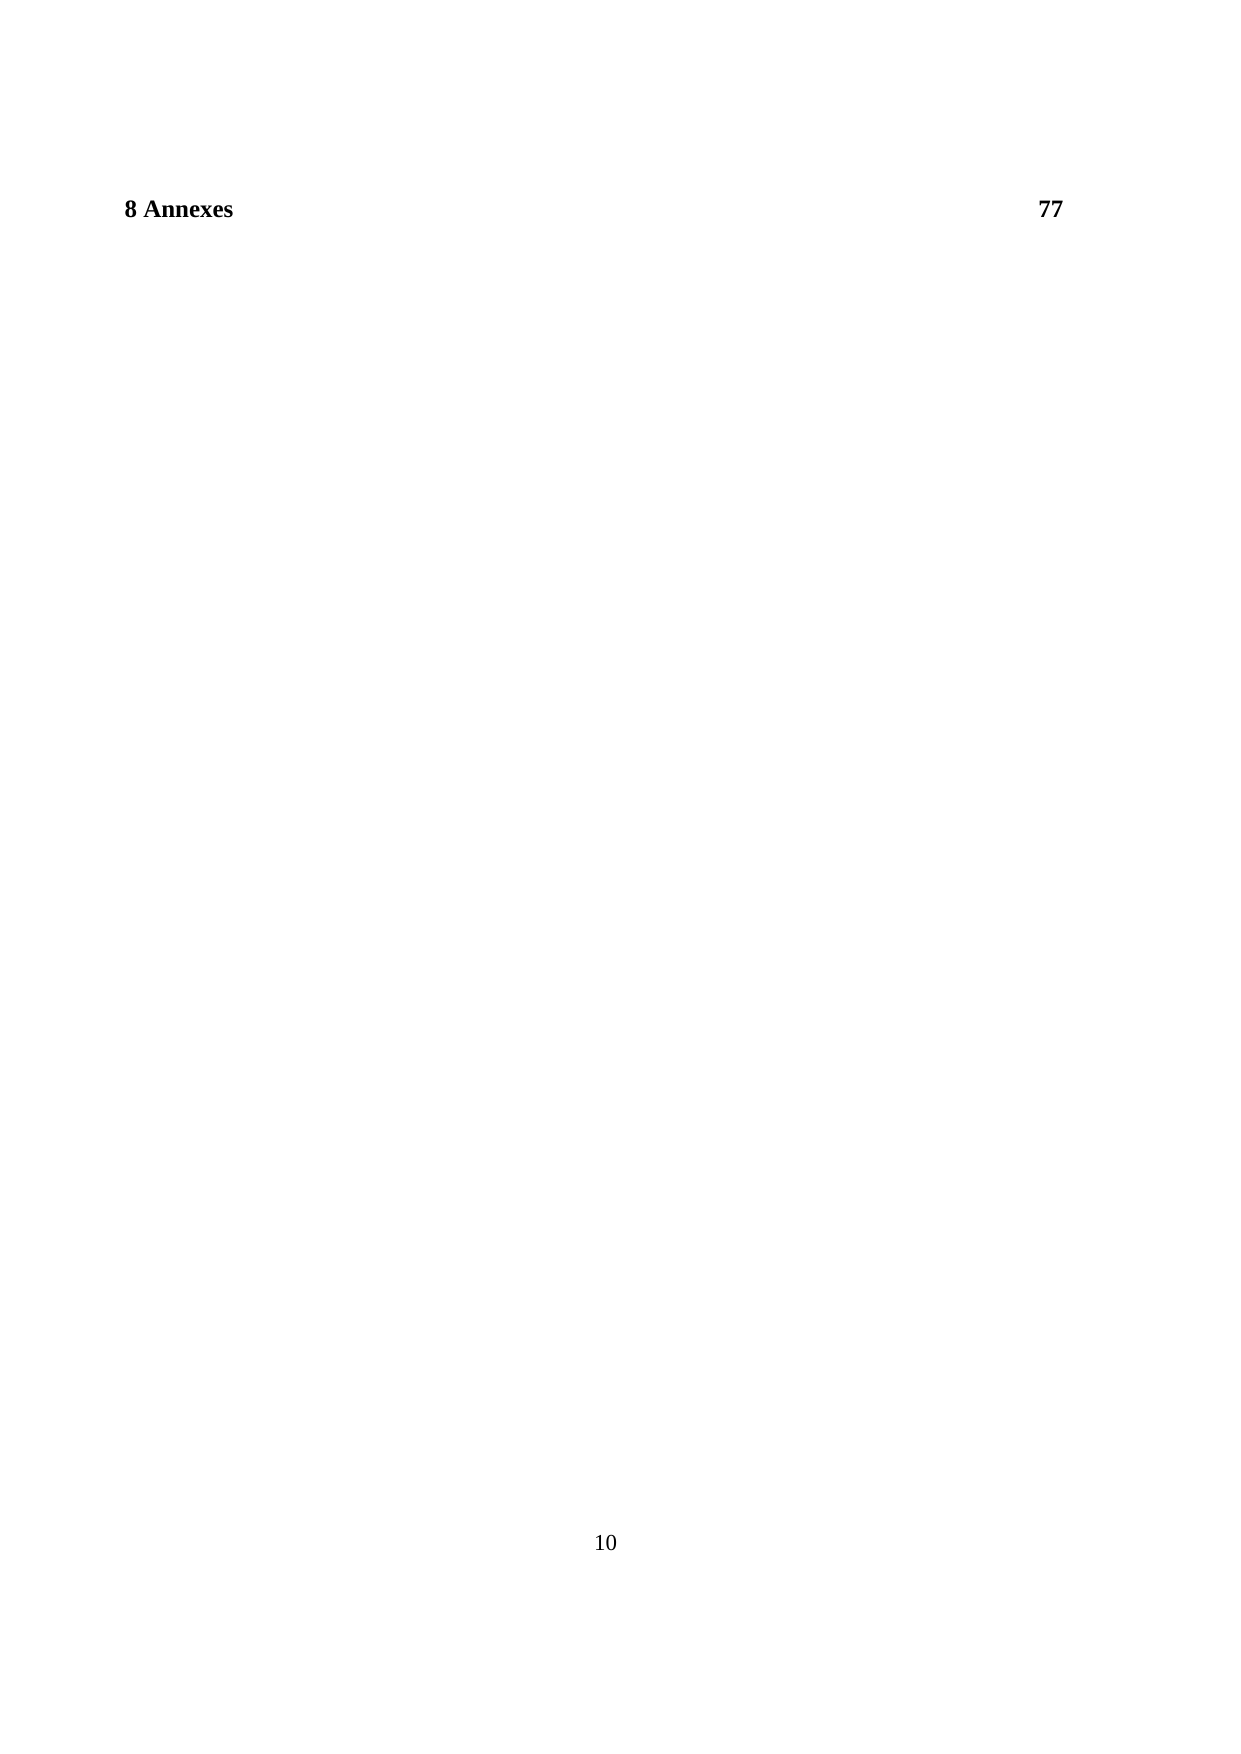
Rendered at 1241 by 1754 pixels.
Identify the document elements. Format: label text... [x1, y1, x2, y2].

text 8 Annexes 77 [118, 195, 1063, 223]
